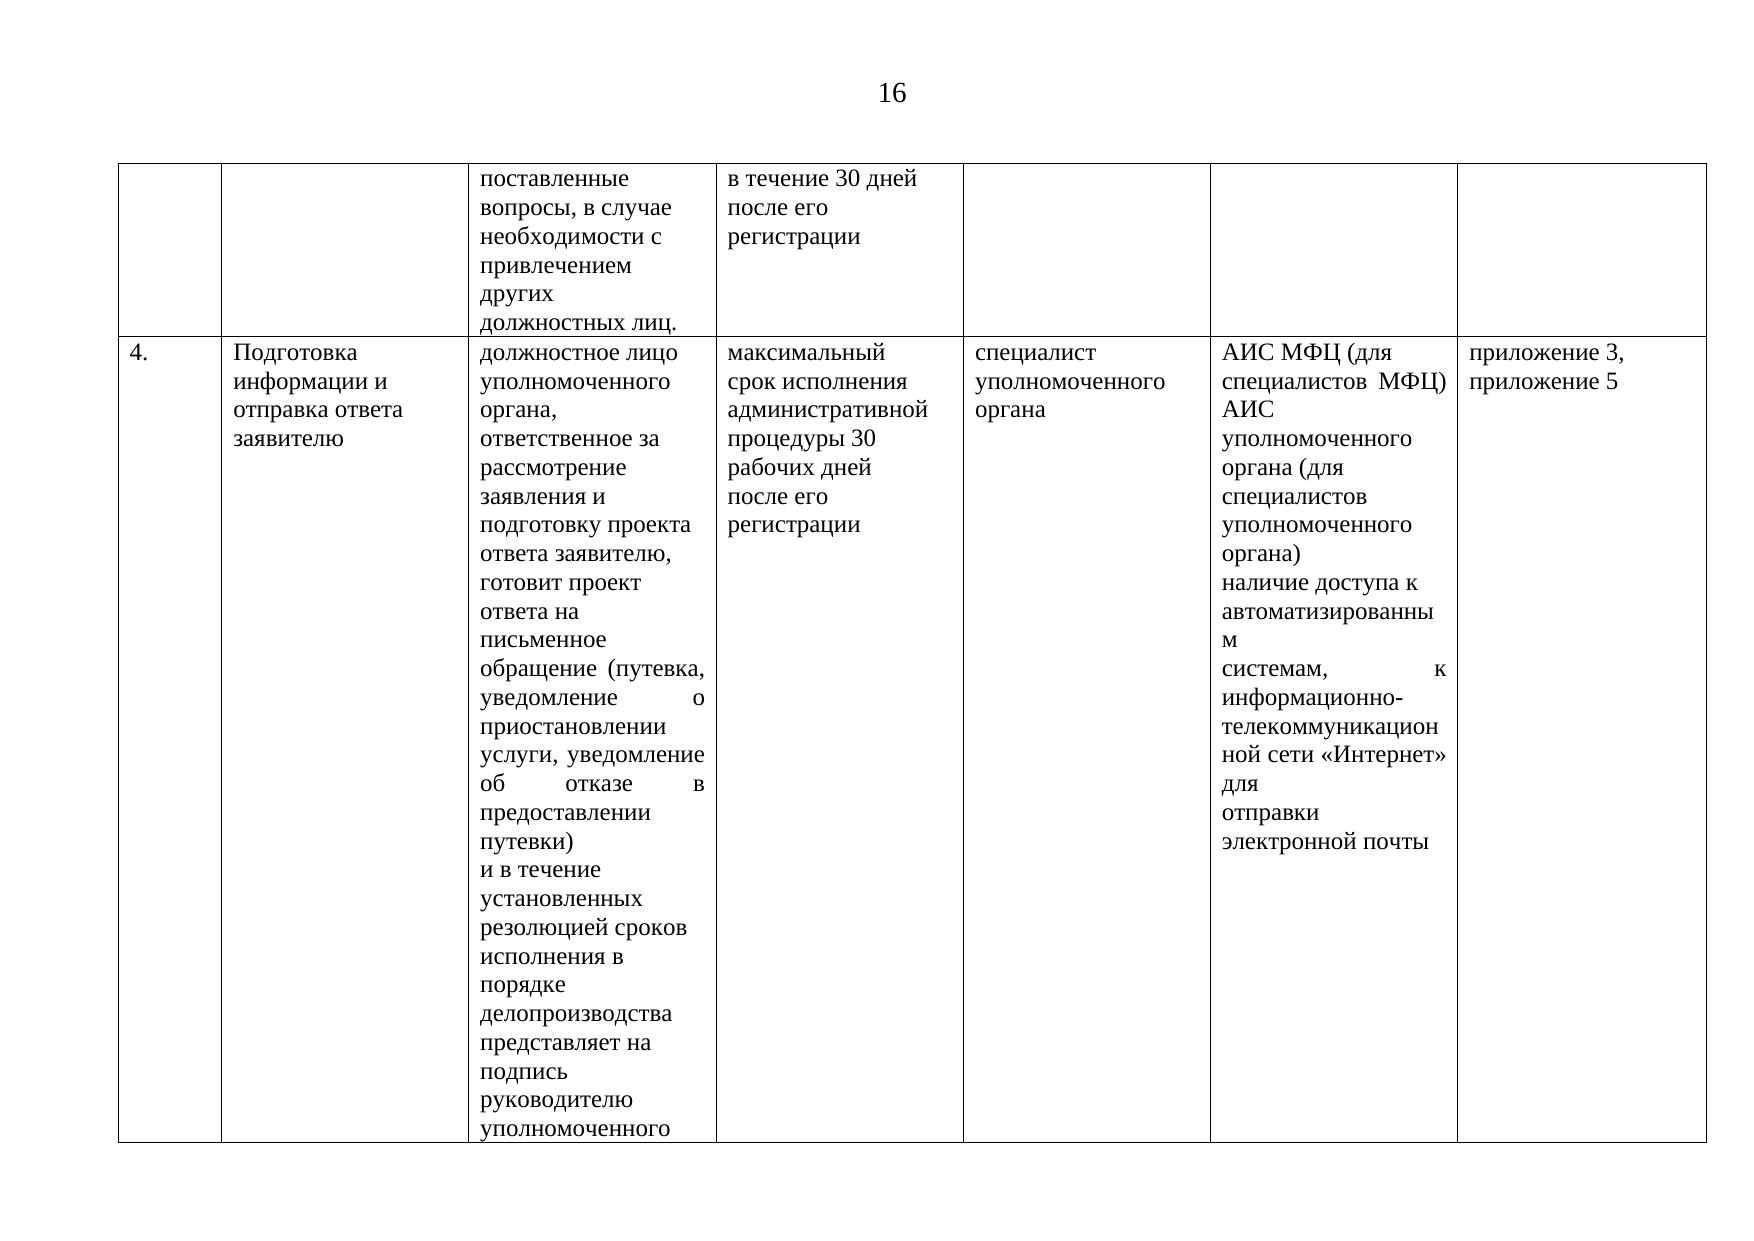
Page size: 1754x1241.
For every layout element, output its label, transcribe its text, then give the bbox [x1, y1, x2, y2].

table_cell специалист уполномоченного органа [964, 337, 1210, 1142]
table_cell должностное лицо уполномоченного органа, ответственное за рассмотрение заявления и подготовку проекта ответа заявителю, готовит проект ответа на письменное обращение (путевка, уведомление о приостановлении услуги, уведомление об отказе в предоставлении путевки) и в течение установленных резолюцией сроков исполнения в порядке делопроизводства представляет на подпись руководителю уполномоченного [469, 337, 716, 1142]
table_cell [222, 164, 468, 336]
table_cell АИС МФЦ (для специалистов МФЦ) АИС уполномоченного органа (для специалистов уполномоченного органа) наличие доступа к автоматизированным системам, к информационно-телекоммуникационной сети «Интернет» для отправки электронной почты [1211, 337, 1457, 1142]
table_cell приложение 3, приложение 5 [1458, 337, 1706, 1142]
table_cell [1211, 164, 1457, 336]
table_cell [964, 164, 1210, 336]
table_cell - [1458, 164, 1706, 336]
table_cell в течение 30 дней после его регистрации [717, 164, 963, 336]
table_cell поставленные вопросы, в случае необходимости с привлечением других должностных лиц. [469, 164, 716, 336]
table_cell [119, 164, 221, 336]
table_cell максимальный срок исполнения административной процедуры 30 рабочих дней после его регистрации [717, 337, 963, 1142]
table_cell 4. [119, 337, 221, 1142]
table_cell Подготовка информации и отправка ответа заявителю [222, 337, 468, 1142]
